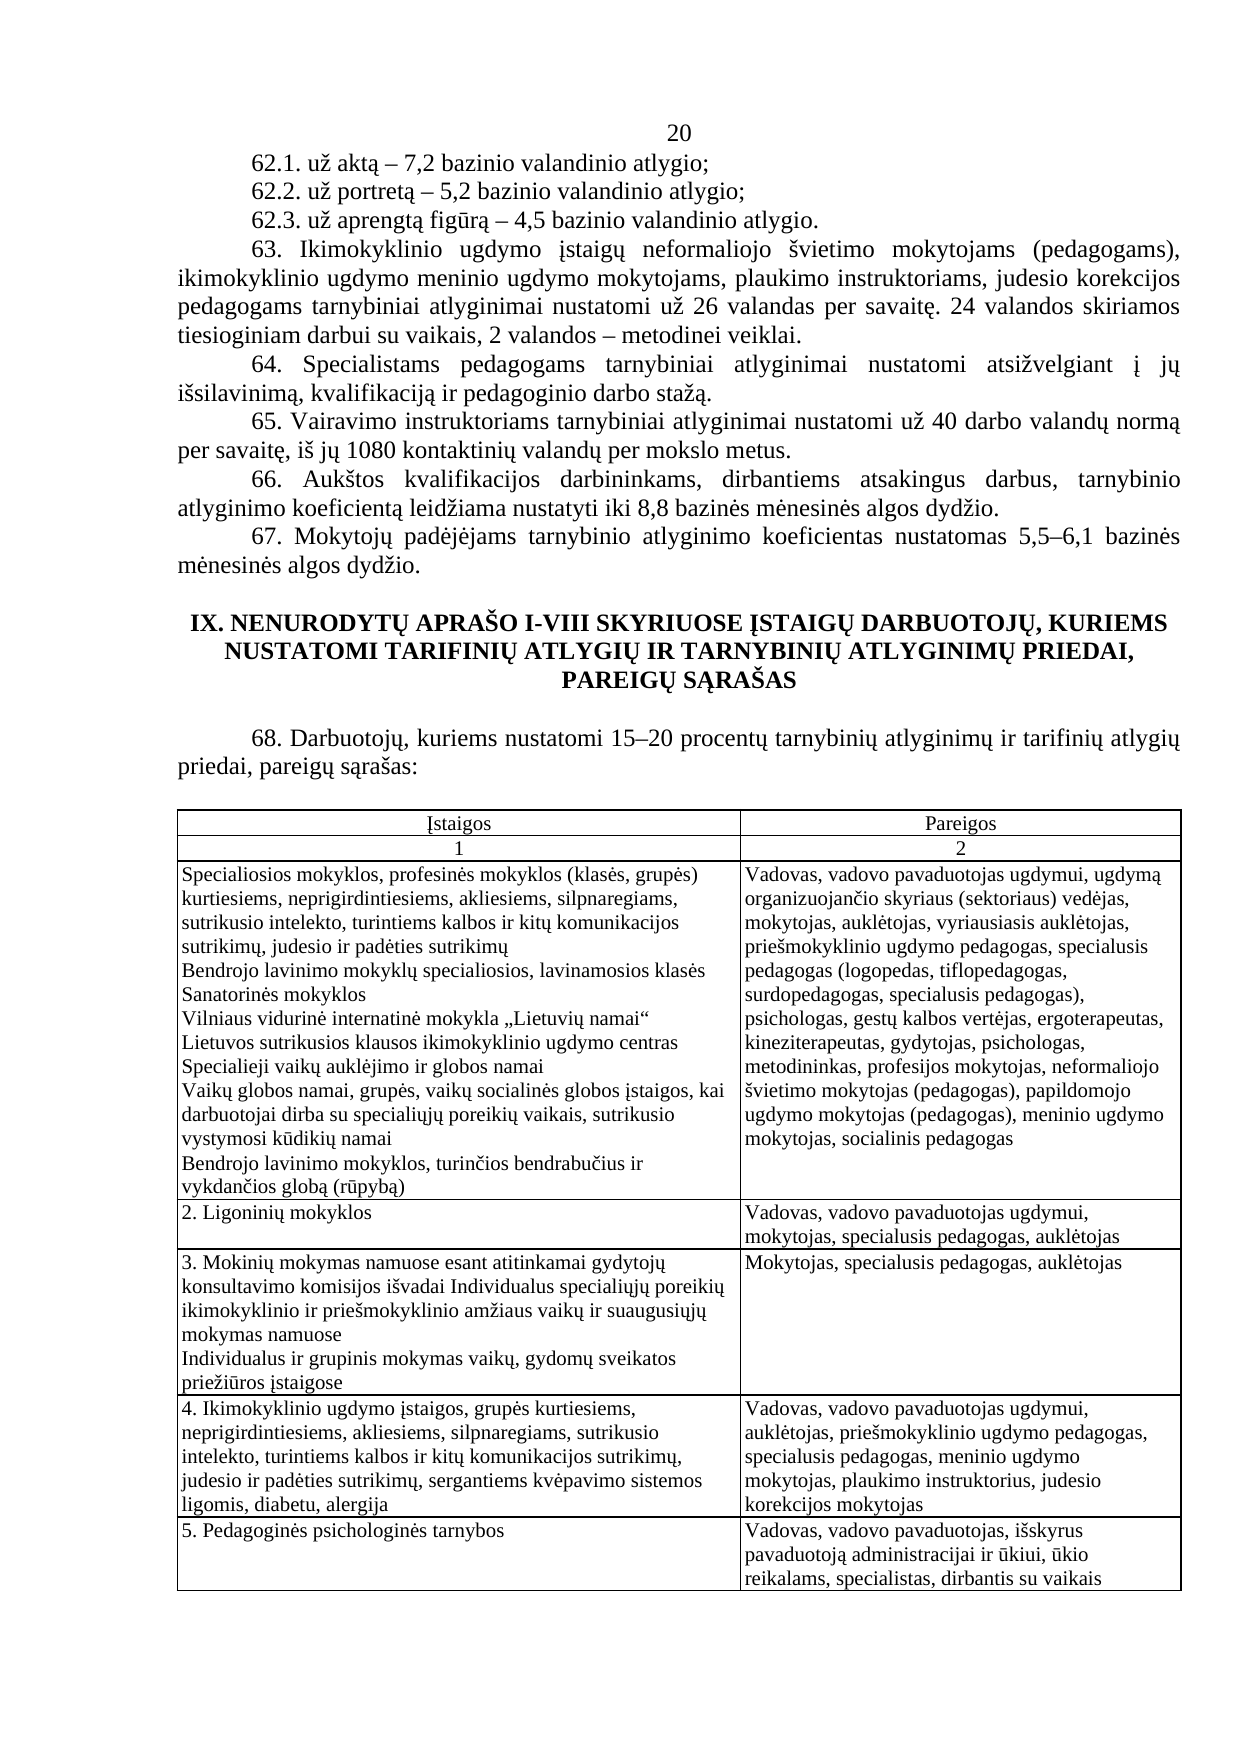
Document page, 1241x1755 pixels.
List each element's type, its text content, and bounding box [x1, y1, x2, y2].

table_cell 2. Ligoninių mokyklos [178, 1200, 740, 1248]
table_cell Mokytojas, specialusis pedagogas, auklėtojas [741, 1250, 1180, 1394]
text 67. Mokytojų padėjėjams tarnybinio atlyginimo koeficientas nustatomas 5,5–6,1 bazinės mėnesinės algos dydžio. [177, 521, 1181, 579]
text 65. Vairavimo instruktoriams tarnybiniai atlyginimai nustatomi už 40 darbo valandų normą per savaitę, iš jų 1080 kontaktinių valandų per mokslo metus. [177, 406, 1181, 464]
text 64. Specialistams pedagogams tarnybiniai atlyginimai nustatomi atsižvelgiant į jų išsilavinimą, kvalifikaciją ir pedagoginio darbo stažą. [177, 349, 1181, 406]
text 68. Darbuotojų, kuriems nustatomi 15–20 procentų tarnybinių atlyginimų ir tarifinių atlygių priedai, pareigų sąrašas: [177, 723, 1181, 780]
text 62.2. už portretą – 5,2 bazinio valandinio atlygio; [177, 176, 1181, 205]
text IX. NENURODYTŲ APRAŠO I-VIII SKYRIUOSE ĮSTAIGŲ DARBUOTOJŲ, KURIEMS NUSTATOMI TARIFINIŲ ATLYGIŲ IR TARNYBINIŲ ATLYGINIMŲ PRIEDAI, PAREIGŲ SĄRAŠAS [177, 608, 1181, 694]
table_cell Vadovas, vadovo pavaduotojas ugdymui, ugdymą organizuojančio skyriaus (sektoriaus) vedėjas, mokytojas, auklėtojas, vyriausiasis auklėtojas, priešmokyklinio ugdymo pedagogas, specialusis pedagogas (logopedas, tiflopedagogas, surdopedagogas, specialusis pedagogas), psichologas, gestų kalbos vertėjas, ergoterapeutas, kineziterapeutas, gydytojas, psichologas, metodininkas, profesijos mokytojas, neformaliojo švietimo mokytojas (pedagogas), papildomojo ugdymo mokytojas (pedagogas), meninio ugdymo mokytojas, socialinis pedagogas [741, 862, 1180, 1198]
text 63. Ikimokyklinio ugdymo įstaigų neformaliojo švietimo mokytojams (pedagogams), ikimokyklinio ugdymo meninio ugdymo mokytojams, plaukimo instruktoriams, judesio korekcijos pedagogams tarnybiniai atlyginimai nustatomi už 26 valandas per savaitę. 24 valandos skiriamos tiesioginiam darbui su vaikais, 2 valandos – metodinei veiklai. [177, 234, 1181, 349]
table_cell 1 [736, 836, 740, 860]
text 62.1. už aktą – 7,2 bazinio valandinio atlygio; [177, 148, 1181, 176]
text 62.3. už aprengtą figūrą – 4,5 bazinio valandinio atlygio. [177, 205, 1181, 234]
table_cell 5. Pedagoginės psichologinės tarnybos [178, 1518, 740, 1590]
text 66. Aukštos kvalifikacijos darbininkams, dirbantiems atsakingus darbus, tarnybinio atlyginimo koeficientą leidžiama nustatyti iki 8,8 bazinės mėnesinės algos dydžio. [177, 464, 1181, 521]
